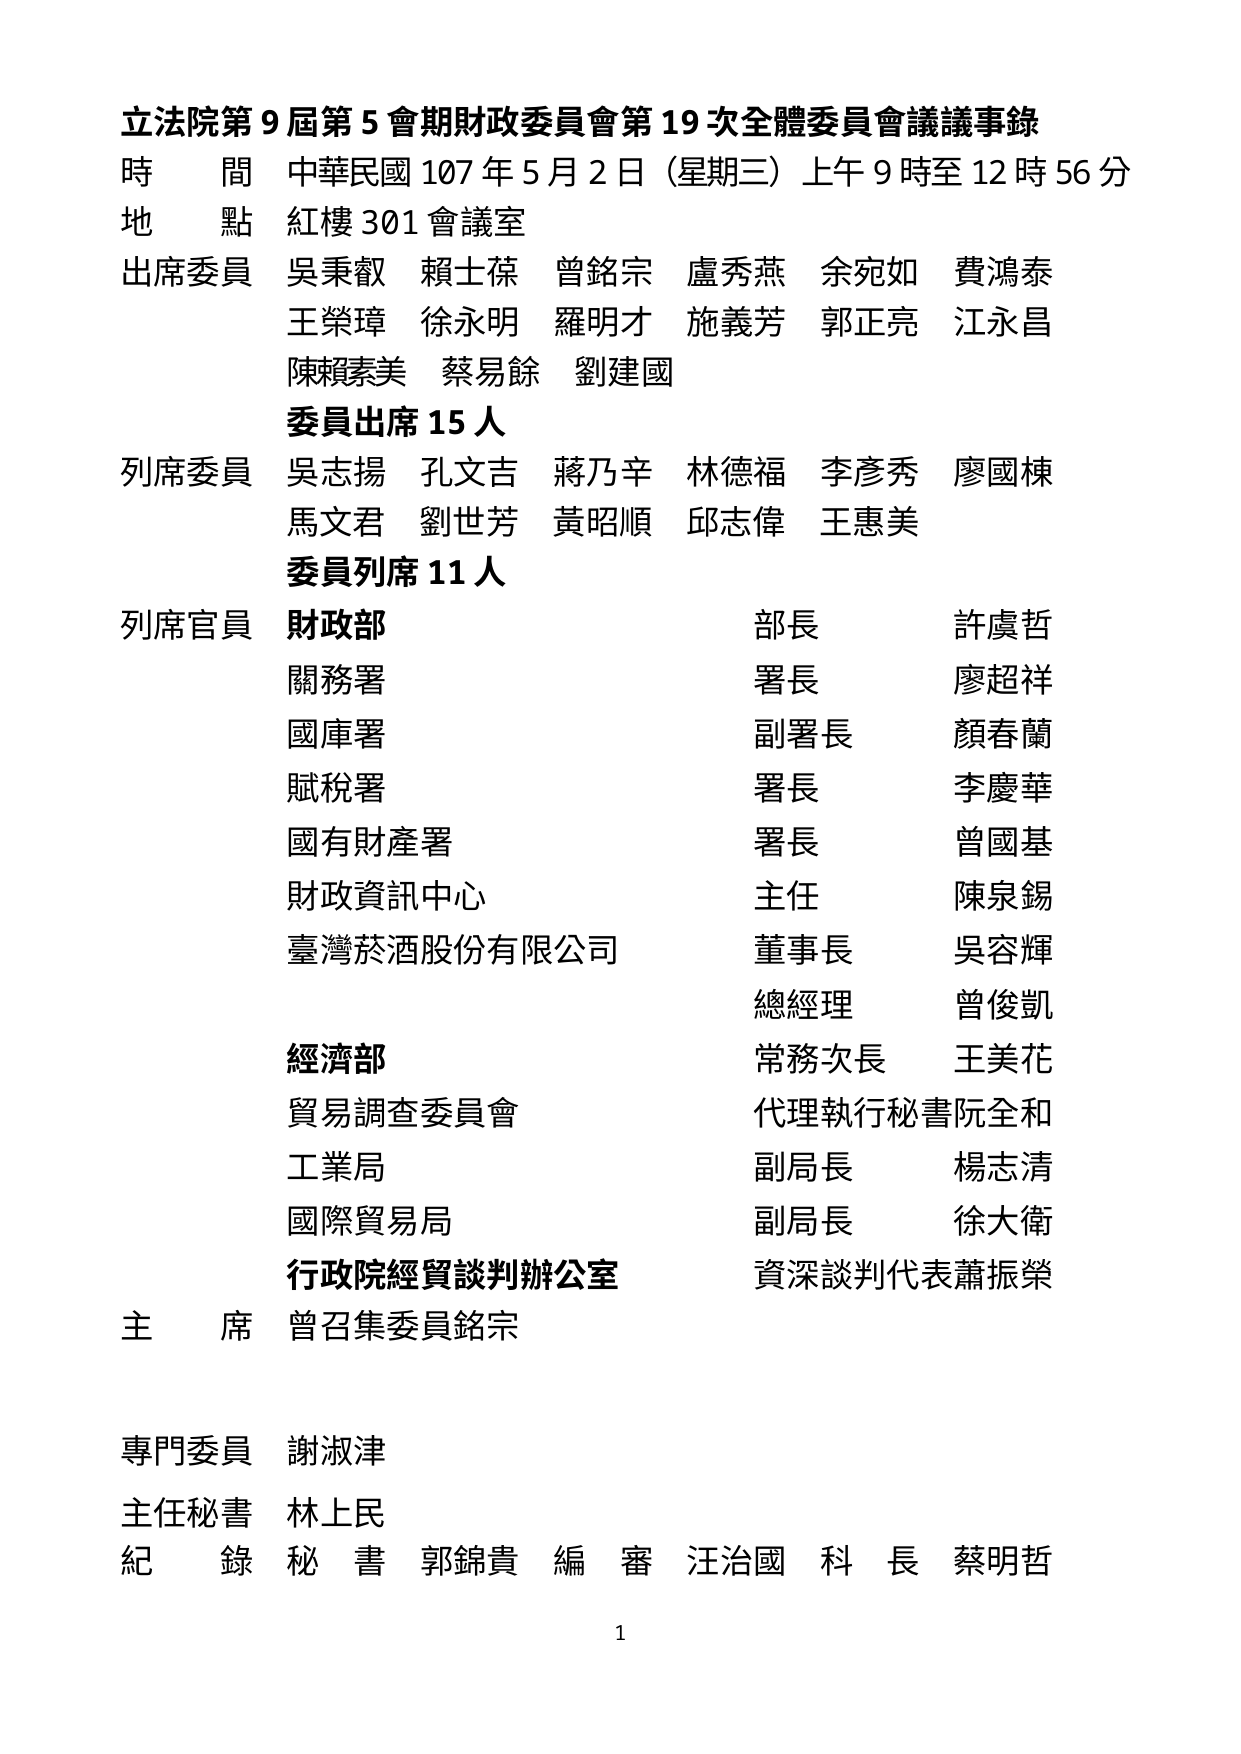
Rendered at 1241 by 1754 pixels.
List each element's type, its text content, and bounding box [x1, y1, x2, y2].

text 時 間 中華民國107年5月2日（星期三）上午9時至12時56分 [120, 144, 1170, 194]
text 財政資訊中心 主任 陳泉錫 [120, 865, 1170, 919]
text 國庫署 副署長 顏春蘭 [120, 703, 1170, 757]
text 工業局 副局長 楊志清 [120, 1136, 1170, 1190]
text 列席委員 吳志揚 孔文吉 蔣乃辛 林德福 李彥秀 廖國棟 馬文君 劉世芳 黃昭順 邱志偉 王惠美 [120, 444, 1106, 544]
text 貿易調查委員會 代理執行秘書阮全和 [120, 1082, 1170, 1136]
text 列席官員 財政部 部長 許虞哲 [120, 594, 1170, 649]
text 委員出席15人 [287, 394, 1120, 444]
text 國有財產署 署長 曾國基 [120, 811, 1170, 865]
text 出席委員 吳秉叡 賴士葆 曾銘宗 盧秀燕 余宛如 費鴻泰 王榮璋 徐永明 羅明才 施義芳 郭正亮 江永昌 陳賴素美 蔡易餘 劉建國 [120, 244, 1087, 394]
text 臺灣菸酒股份有限公司 董事長 吳容輝 [120, 919, 1170, 974]
text 賦稅署 署長 李慶華 [120, 757, 1170, 811]
text 關務署 署長 廖超祥 [120, 649, 1170, 703]
text 經濟部 常務次長 王美花 [120, 1028, 1170, 1082]
text 主任秘書 林上民 [120, 1469, 1120, 1532]
text 總經理 曾俊凱 [120, 974, 1170, 1028]
text 主 席 曾召集委員銘宗 [120, 1299, 1120, 1349]
text 立法院第9屆第5會期財政委員會第19次全體委員會議議事錄 [120, 94, 1153, 144]
text 紀 錄 秘 書 郭錦貴 編 審 汪治國 科 長 蔡明哲 [120, 1532, 1170, 1584]
text 行政院經貿談判辦公室 資深談判代表蕭振榮 [120, 1244, 1170, 1299]
text 專門委員 謝淑津 [120, 1407, 1120, 1469]
text 委員列席11人 [287, 544, 1120, 594]
text 地 點 紅樓301會議室 [120, 194, 1170, 244]
text 國際貿易局 副局長 徐大衛 [120, 1190, 1170, 1244]
